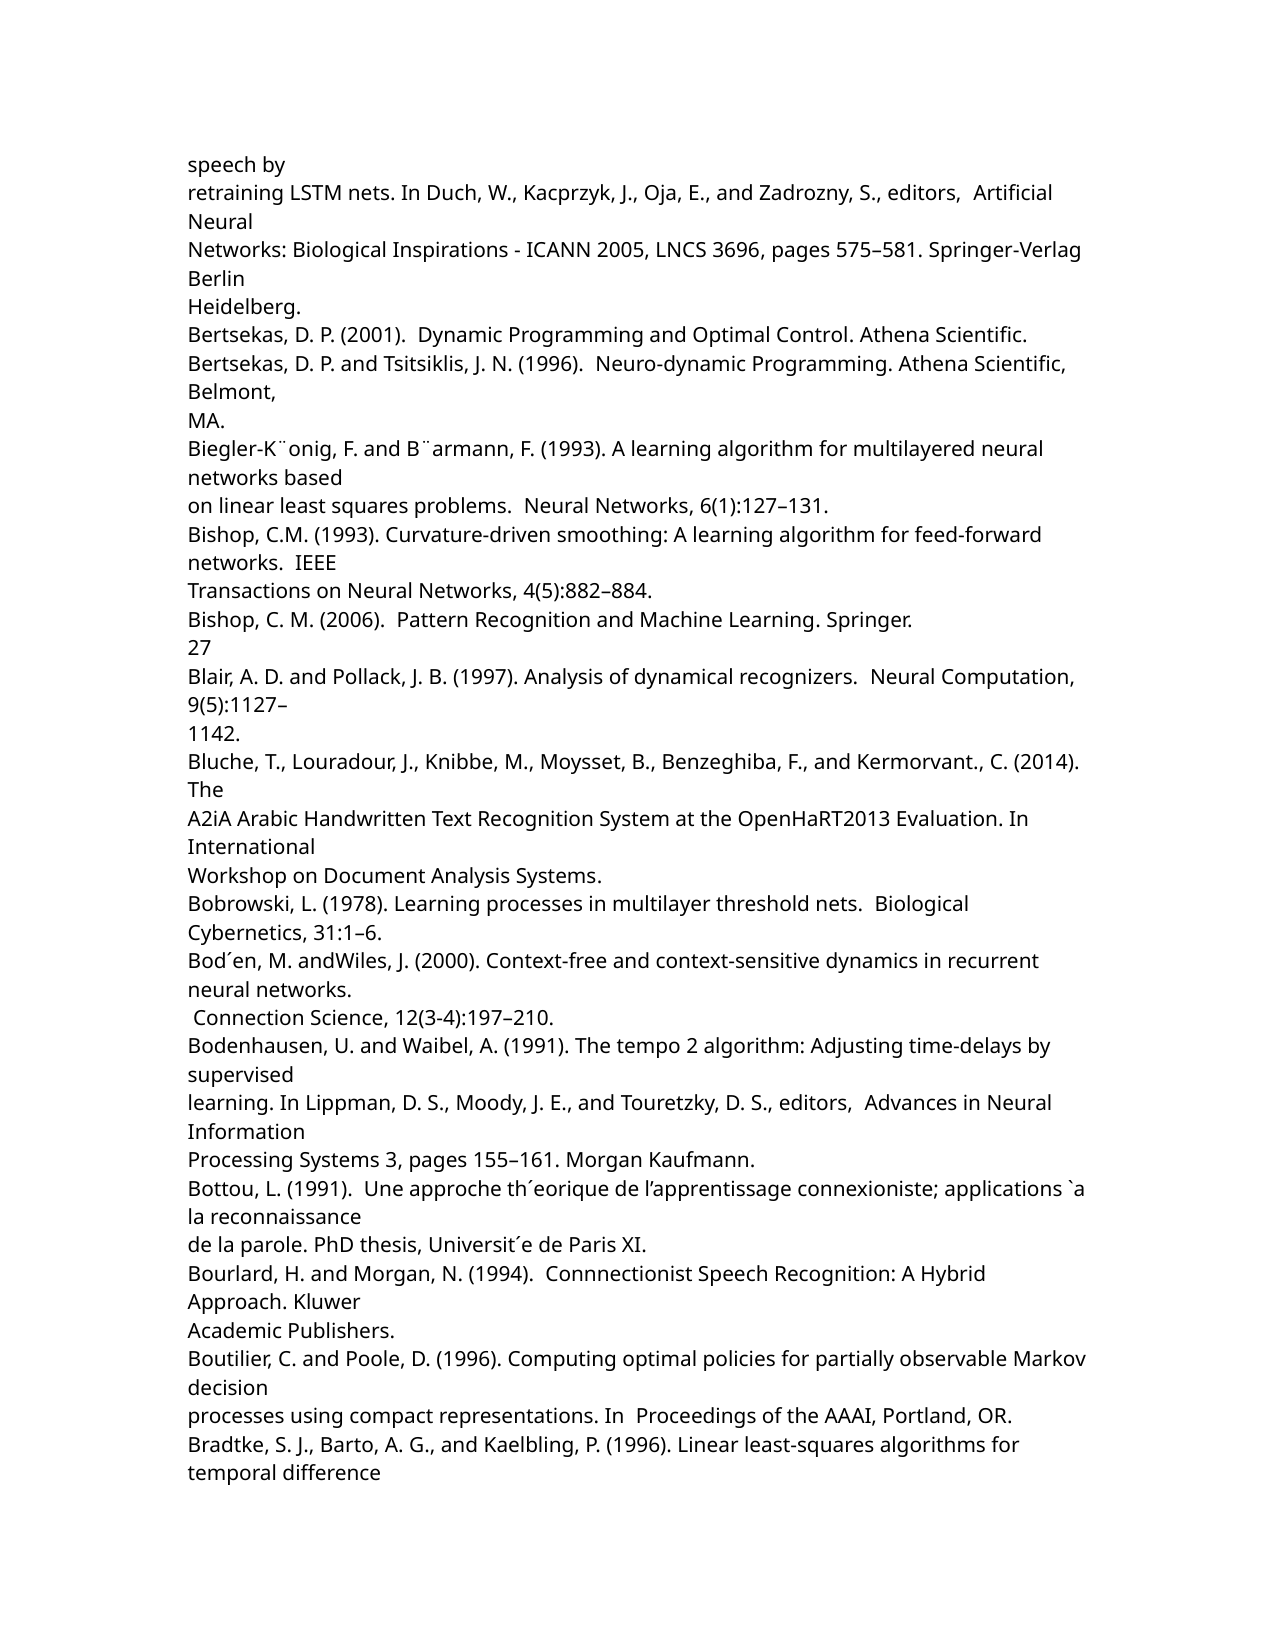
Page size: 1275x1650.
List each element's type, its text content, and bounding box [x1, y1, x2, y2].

text de la parole. PhD thesis, Universit´e de Paris XI. [187, 1231, 1087, 1259]
text retraining LSTM nets. In Duch, W., Kacprzyk, J., Oja, E., and Zadrozny, S., editors, Artificial Neural [187, 178, 1087, 235]
text Bluche, T., Louradour, J., Knibbe, M., Moysset, B., Benzeghiba, F., and Kermorvant., C. (2014). The [187, 747, 1087, 804]
text processes using compact representations. In Proceedings of the AAAI, Portland, OR. [187, 1401, 1087, 1430]
text Bottou, L. (1991). Une approche th´eorique de l’apprentissage connexioniste; applications `a la reconnaissance [187, 1174, 1087, 1231]
text Bod´en, M. andWiles, J. (2000). Context-free and context-sensitive dynamics in recurrent neural networks. [187, 946, 1087, 1003]
text Bishop, C.M. (1993). Curvature-driven smoothing: A learning algorithm for feed-forward networks. IEEE [187, 520, 1087, 577]
text Bertsekas, D. P. (2001). Dynamic Programming and Optimal Control. Athena Scientific. [187, 321, 1087, 349]
text Bradtke, S. J., Barto, A. G., and Kaelbling, P. (1996). Linear least-squares algorithms for temporal difference [187, 1430, 1087, 1487]
text Processing Systems 3, pages 155–161. Morgan Kaufmann. [187, 1145, 1087, 1174]
text 27 [187, 633, 1087, 662]
text Blair, A. D. and Pollack, J. B. (1997). Analysis of dynamical recognizers. Neural Computation, 9(5):1127– [187, 662, 1087, 719]
text Bishop, C. M. (2006). Pattern Recognition and Machine Learning. Springer. [187, 605, 1087, 633]
text A2iA Arabic Handwritten Text Recognition System at the OpenHaRT2013 Evaluation. In International [187, 804, 1087, 861]
text Transactions on Neural Networks, 4(5):882–884. [187, 577, 1087, 605]
text MA. [187, 406, 1087, 434]
text Boutilier, C. and Poole, D. (1996). Computing optimal policies for partially observable Markov decision [187, 1344, 1087, 1401]
text speech by [187, 150, 1087, 178]
text Biegler-K¨onig, F. and B¨armann, F. (1993). A learning algorithm for multilayered neural networks based [187, 434, 1087, 491]
text on linear least squares problems. Neural Networks, 6(1):127–131. [187, 491, 1087, 520]
text Academic Publishers. [187, 1316, 1087, 1344]
text Bertsekas, D. P. and Tsitsiklis, J. N. (1996). Neuro-dynamic Programming. Athena Scientific, Belmont, [187, 349, 1087, 406]
text Connection Science, 12(3-4):197–210. [187, 1003, 1087, 1032]
text 1142. [187, 719, 1087, 747]
text Bodenhausen, U. and Waibel, A. (1991). The tempo 2 algorithm: Adjusting time-delays by supervised [187, 1032, 1087, 1088]
text learning. In Lippman, D. S., Moody, J. E., and Touretzky, D. S., editors, Advances in Neural Information [187, 1088, 1087, 1145]
text Bourlard, H. and Morgan, N. (1994). Connnectionist Speech Recognition: A Hybrid Approach. Kluwer [187, 1259, 1087, 1316]
text Heidelberg. [187, 292, 1087, 321]
text Workshop on Document Analysis Systems. [187, 861, 1087, 889]
text Bobrowski, L. (1978). Learning processes in multilayer threshold nets. Biological Cybernetics, 31:1–6. [187, 889, 1087, 946]
text Networks: Biological Inspirations - ICANN 2005, LNCS 3696, pages 575–581. Springer-Verlag Berlin [187, 235, 1087, 292]
